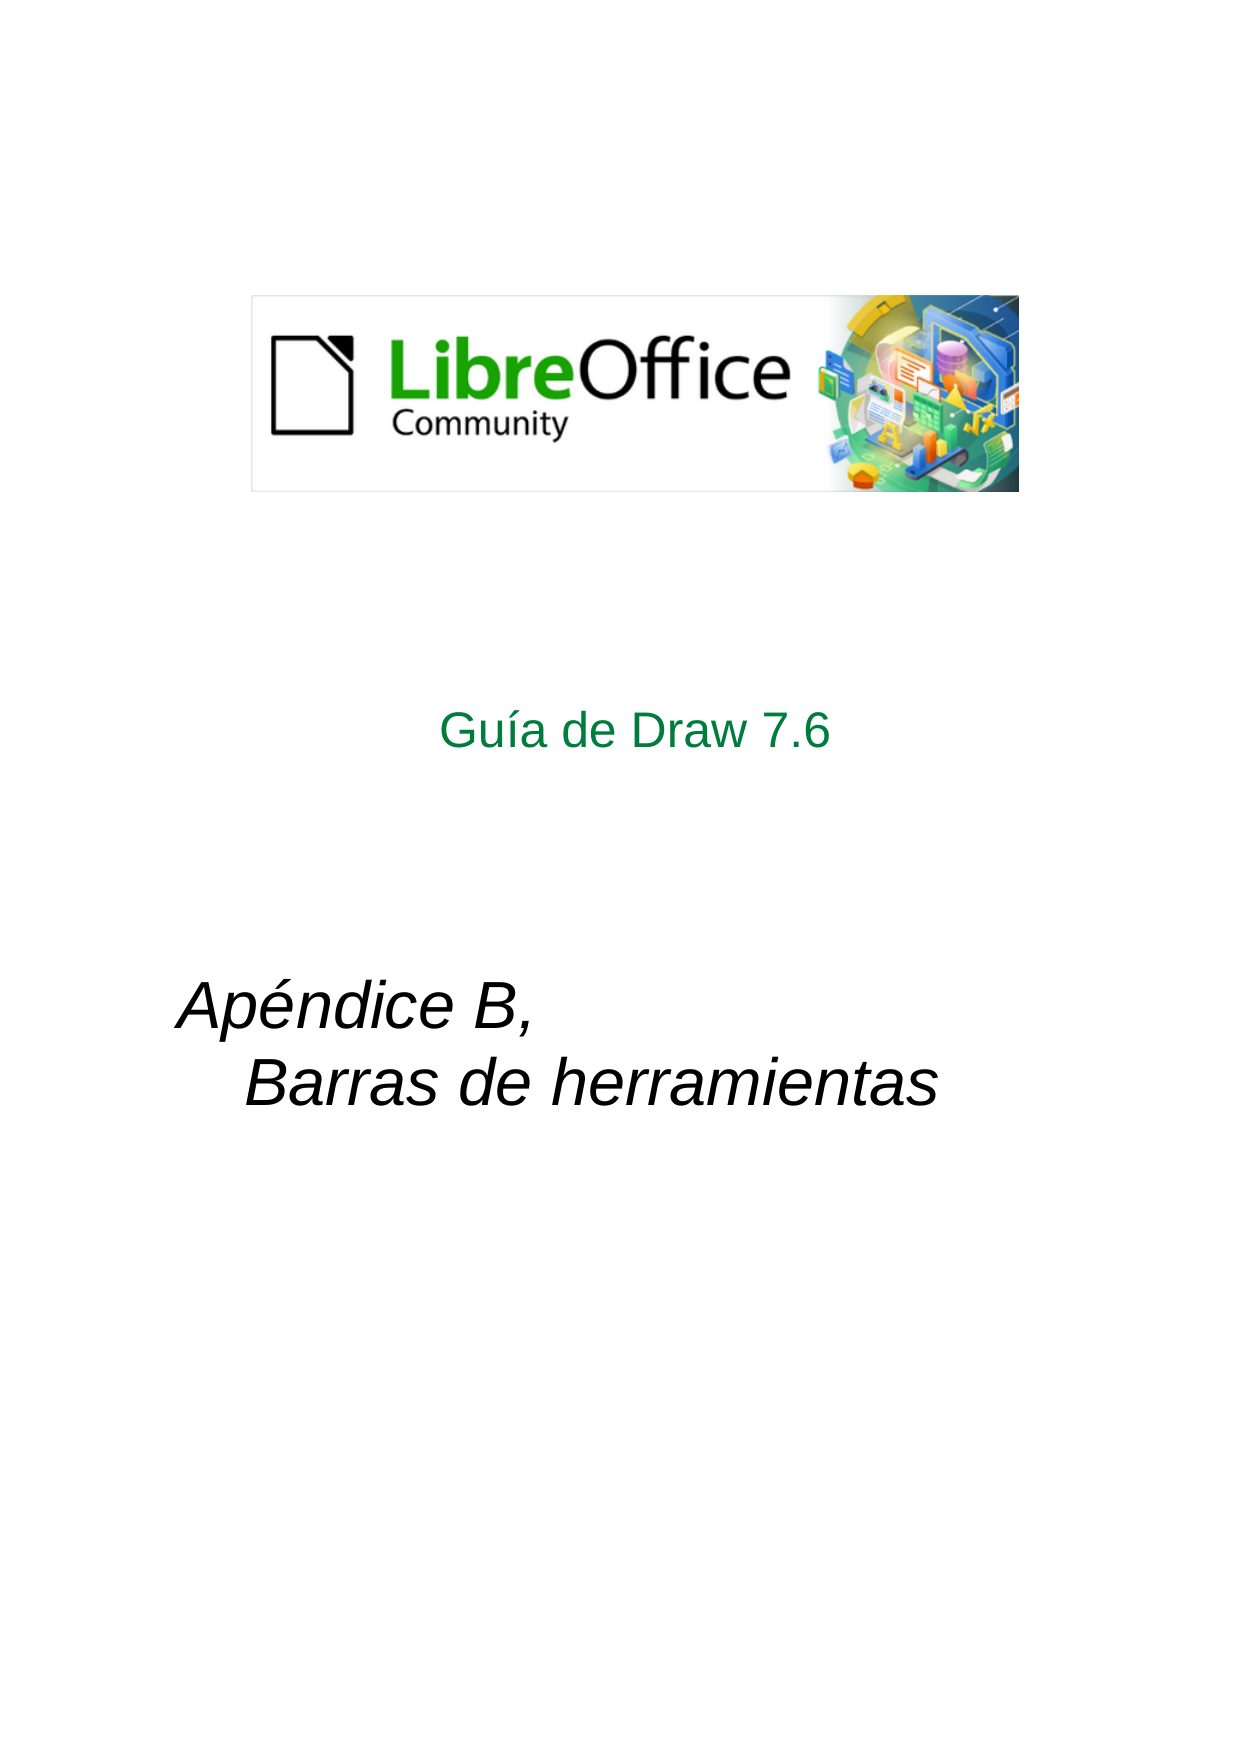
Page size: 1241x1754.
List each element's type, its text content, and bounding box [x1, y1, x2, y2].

picture [251, 295, 1019, 492]
text Guía de Draw 7.6 [177, 700, 1093, 758]
title Apéndice B, Barras de herramientas [177, 966, 1093, 1119]
